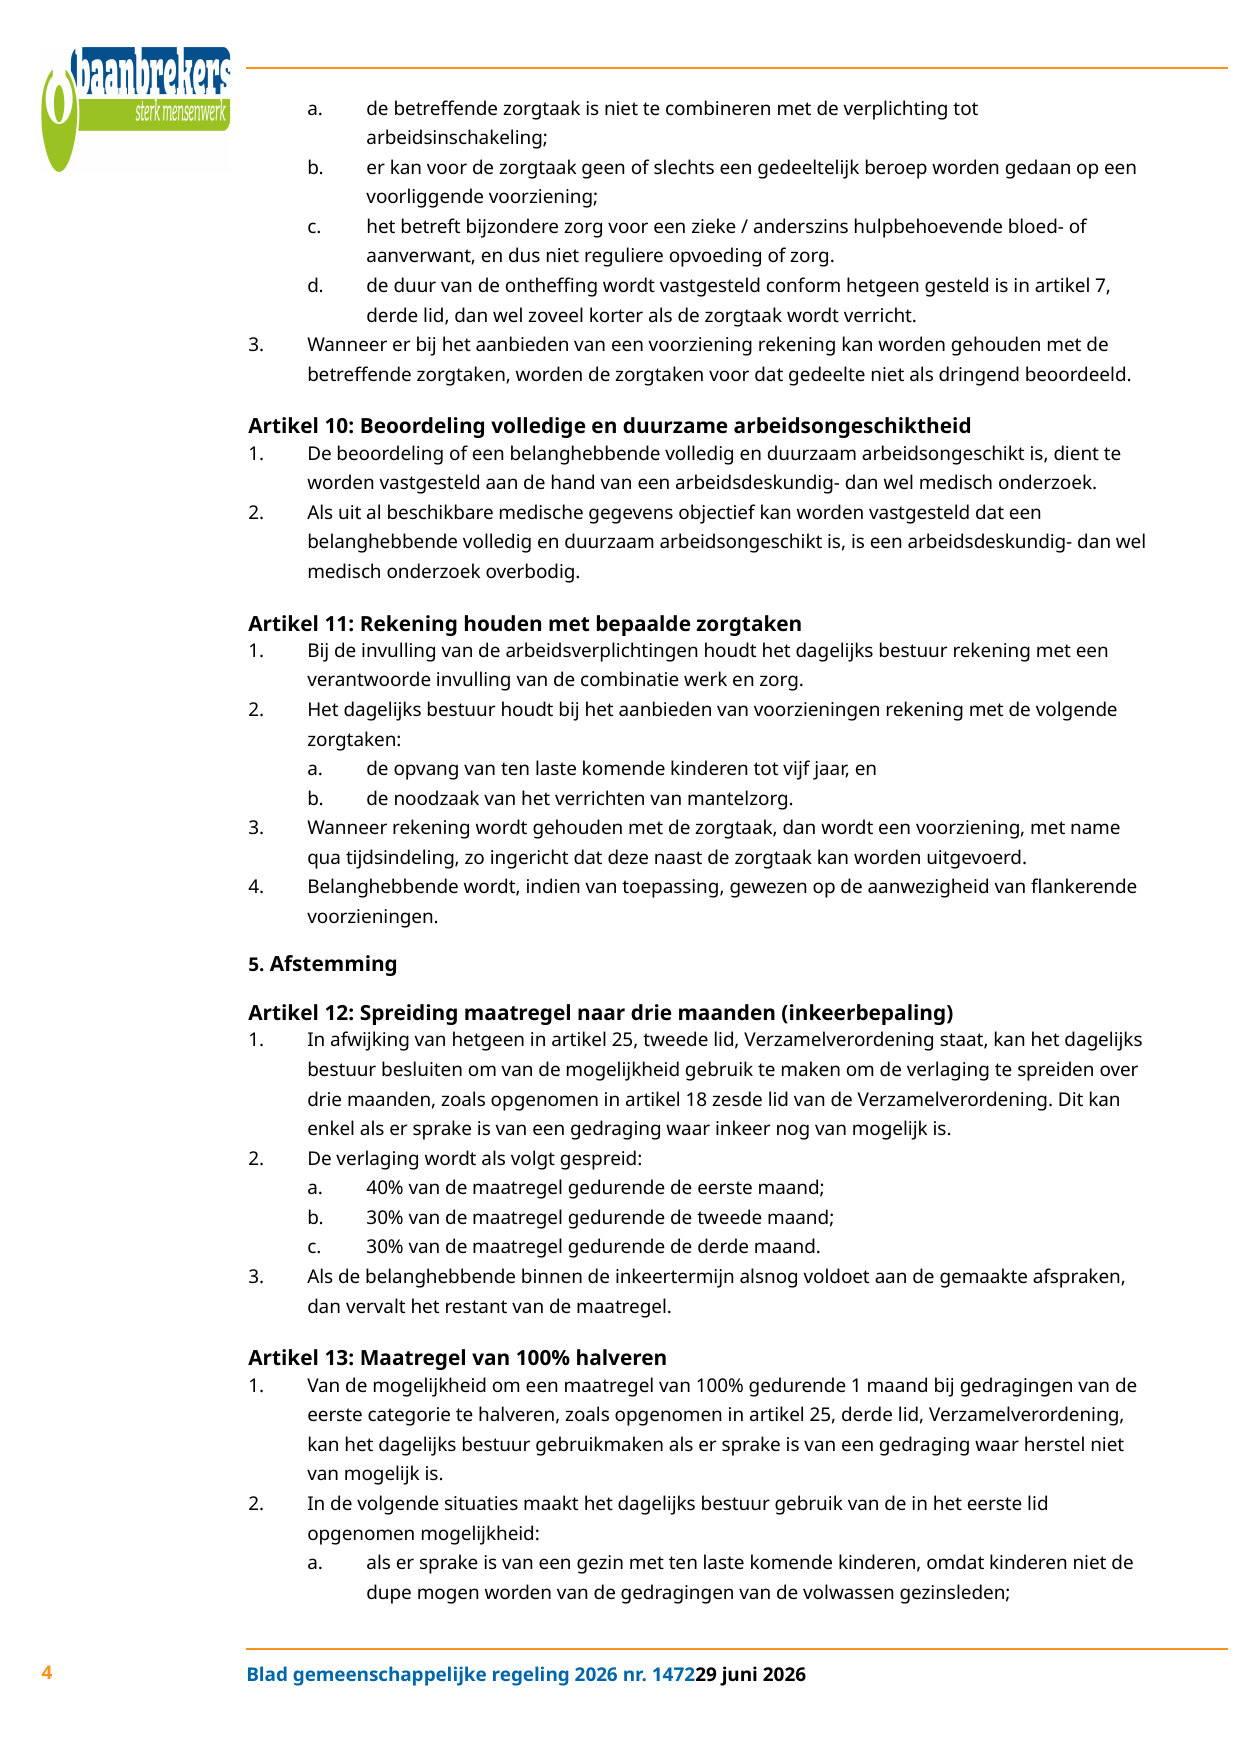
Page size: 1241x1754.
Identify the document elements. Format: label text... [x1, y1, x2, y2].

text 5. Afstemming [248, 949, 1152, 977]
text Artikel 13: Maatregel van 100% halveren [248, 1343, 1152, 1372]
list Bij de invulling van de arbeidsverplichtingen houdt het dagelijks bestuur rekening met een verantwoorde invulling van de combinatie werk en zorg. [248, 637, 1152, 692]
list Wanneer rekening wordt gehouden met de zorgtaak, dan wordt een voorziening, met name qua tijdsindeling, zo ingericht dat deze naast de zorgtaak kan worden uitgevoerd. [248, 814, 1152, 870]
picture [41, 47, 231, 172]
list Als de belanghebbende binnen de inkeertermijn alsnog voldoet aan de gemaakte afspraken, dan vervalt het restant van de maatregel. [248, 1263, 1152, 1319]
list Het dagelijks bestuur houdt bij het aanbieden van voorzieningen rekening met de volgende zorgtaken: [248, 696, 1152, 752]
list als er sprake is van een gezin met ten laste komende kinderen, omdat kinderen niet de dupe mogen worden van de gedragingen van de volwassen gezinsleden; [307, 1549, 1152, 1604]
list de noodzaak van het verrichten van mantelzorg. [307, 785, 1152, 811]
list het betreft bijzondere zorg voor een zieke / anderszins hulpbehoevende bloed- of aanverwant, en dus niet reguliere opvoeding of zorg. [307, 213, 1152, 268]
list 30% van de maatregel gedurende de derde maand. [307, 1234, 1152, 1259]
list In afwijking van hetgeen in artikel 25, tweede lid, Verzamelverordening staat, kan het dagelijks bestuur besluiten om van de mogelijkheid gebruik te maken om de verlaging te spreiden over drie maanden, zoals opgenomen in artikel 18 zesde lid van de Verzamelverordening. Dit kan enkel als er sprake is van een gedraging waar inkeer nog van mogelijk is. [248, 1027, 1152, 1141]
list Als uit al beschikbare medische gegevens objectief kan worden vastgesteld dat een belanghebbende volledig en duurzaam arbeidsongeschikt is, is een arbeidsdeskundig- dan wel medisch onderzoek overbodig. [248, 499, 1152, 584]
text Artikel 10: Beoordeling volledige en duurzame arbeidsongeschiktheid [248, 411, 1152, 440]
list 40% van de maatregel gedurende de eerste maand; [307, 1174, 1152, 1200]
list de opvang van ten laste komende kinderen tot vijf jaar, en [307, 755, 1152, 781]
list In de volgende situaties maakt het dagelijks bestuur gebruik van de in het eerste lid opgenomen mogelijkheid: [248, 1490, 1152, 1545]
list De verlaging wordt als volgt gespreid: [248, 1145, 1152, 1171]
list Van de mogelijkheid om een maatregel van 100% gedurende 1 maand bij gedragingen van de eerste categorie te halveren, zoals opgenomen in artikel 25, derde lid, Verzamelverordening, kan het dagelijks bestuur gebruikmaken als er sprake is van een gedraging waar herstel niet van mogelijk is. [248, 1372, 1152, 1486]
list de duur van de ontheffing wordt vastgesteld conform hetgeen gesteld is in artikel 7, derde lid, dan wel zoveel korter als de zorgtaak wordt verricht. [307, 272, 1152, 328]
list Belanghebbende wordt, indien van toepassing, gewezen op de aanwezigheid van flankerende voorzieningen. [248, 874, 1152, 929]
list 30% van de maatregel gedurende de tweede maand; [307, 1204, 1152, 1230]
list er kan voor de zorgtaak geen of slechts een gedeeltelijk beroep worden gedaan op een voorliggende voorziening; [307, 154, 1152, 209]
text Artikel 11: Rekening houden met bepaalde zorgtaken [248, 609, 1152, 637]
list Wanneer er bij het aanbieden van een voorziening rekening kan worden gehouden met de betreffende zorgtaken, worden de zorgtaken voor dat gedeelte niet als dringend beoordeeld. [248, 331, 1152, 387]
list de betreffende zorgtaak is niet te combineren met de verplichting tot arbeidsinschakeling; [307, 95, 1152, 150]
list De beoordeling of een belanghebbende volledig en duurzaam arbeidsongeschikt is, dient te worden vastgesteld aan de hand van een arbeidsdeskundig- dan wel medisch onderzoek. [248, 440, 1152, 495]
text Artikel 12: Spreiding maatregel naar drie maanden (inkeerbepaling) [248, 998, 1152, 1027]
